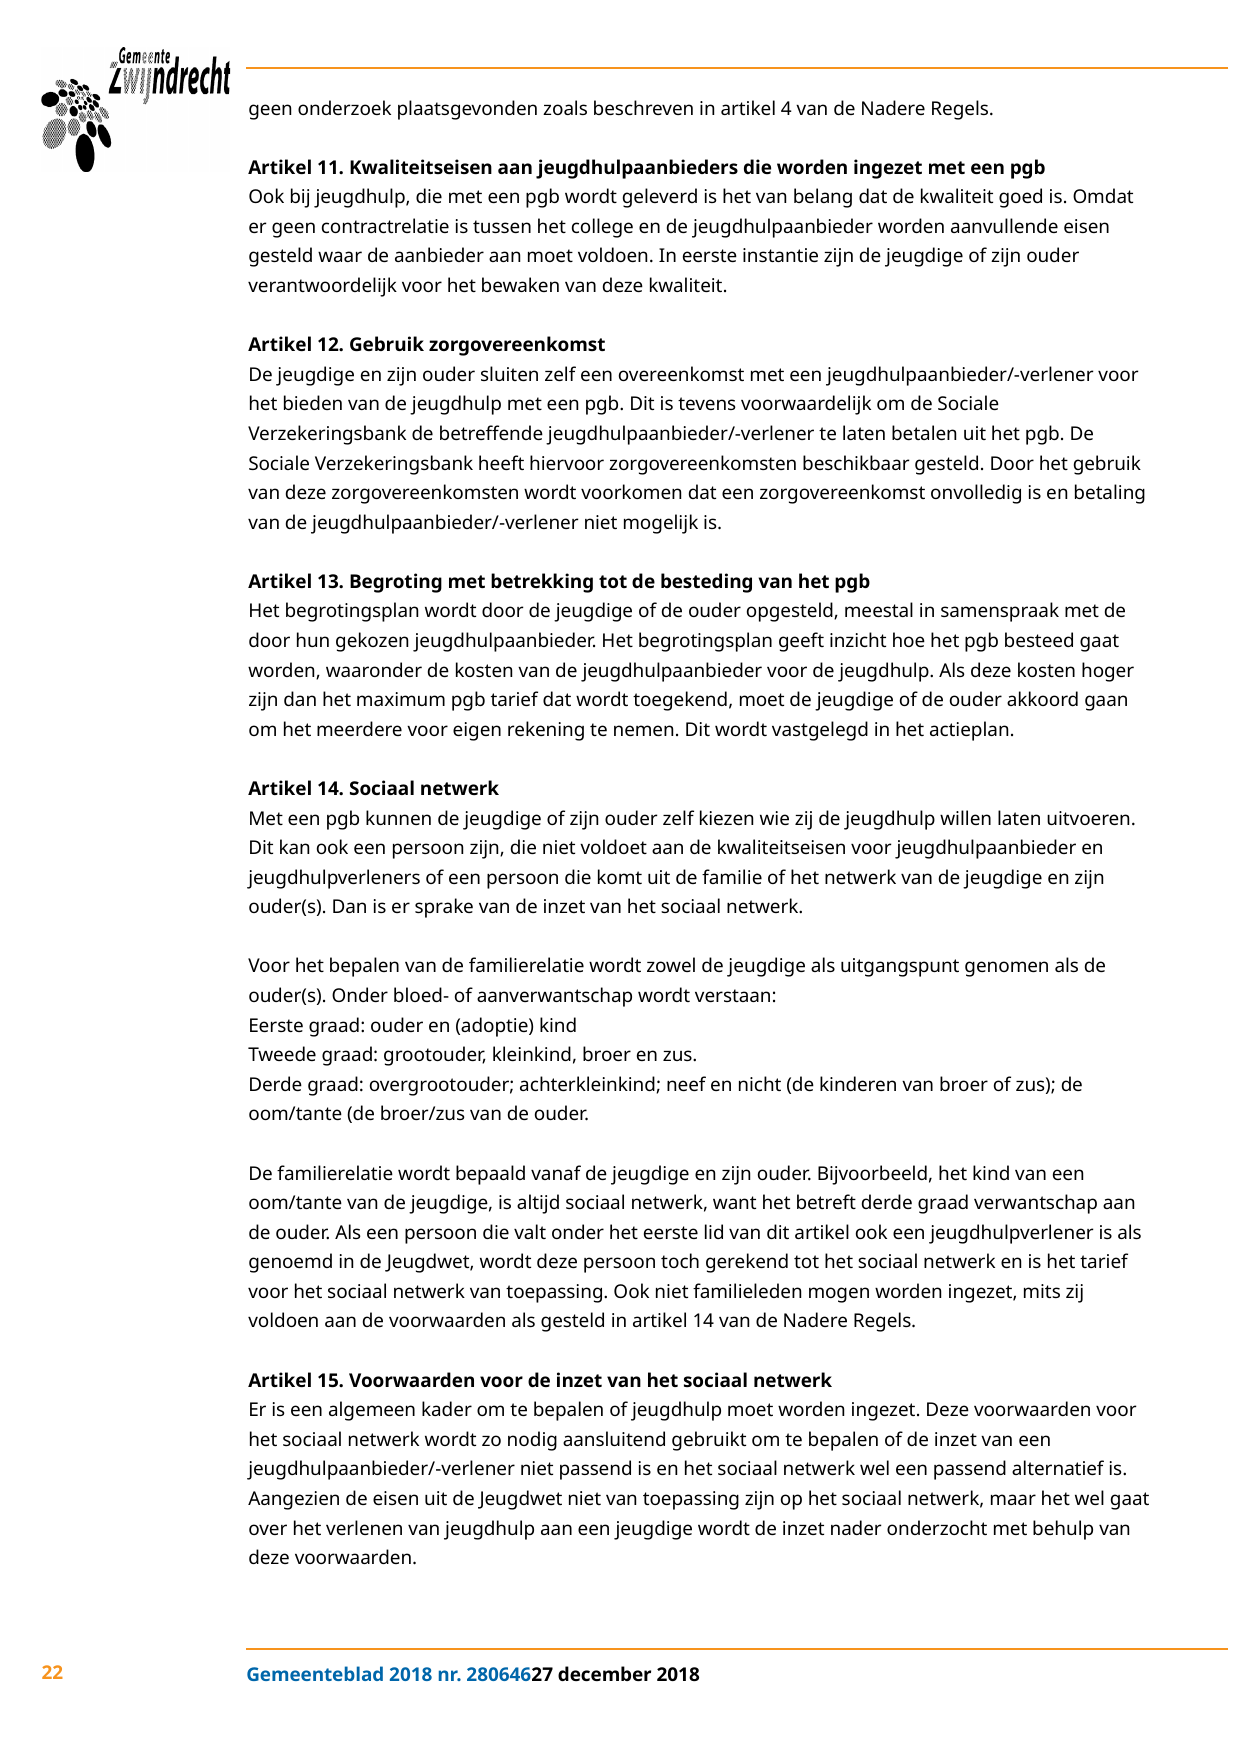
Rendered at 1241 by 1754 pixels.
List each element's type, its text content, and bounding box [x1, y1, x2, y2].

text De familierelatie wordt bepaald vanaf de jeugdige en zijn ouder. Bijvoorbeeld, het kind van een oom/tante van de jeugdige, is altijd sociaal netwerk, want het betreft derde graad verwantschap aan de ouder. Als een persoon die valt onder het eerste lid van dit artikel ook een jeugdhulpverlener is als genoemd in de Jeugdwet, wordt deze persoon toch gerekend tot het sociaal netwerk en is het tarief voor het sociaal netwerk van toepassing. Ook niet familieleden mogen worden ingezet, mits zij voldoen aan de voorwaarden als gesteld in artikel 14 van de Nadere Regels. [248, 1160, 1152, 1333]
text Met een pgb kunnen de jeugdige of zijn ouder zelf kiezen wie zij de jeugdhulp willen laten uitvoeren. Dit kan ook een persoon zijn, die niet voldoet aan de kwaliteitseisen voor jeugdhulpaanbieder en jeugdhulpverleners of een persoon die komt uit de familie of het netwerk van de jeugdige en zijn ouder(s). Dan is er sprake van de inzet van het sociaal netwerk. [248, 805, 1152, 919]
picture [41, 47, 231, 172]
text Eerste graad: ouder en (adoptie) kind [248, 1012, 1152, 1038]
text Tweede graad: grootouder, kleinkind, broer en zus. [248, 1041, 1152, 1067]
text Artikel 11. Kwaliteitseisen aan jeugdhulpaanbieders die worden ingezet met een pgb [248, 154, 1152, 180]
text Het begrotingsplan wordt door de jeugdige of de ouder opgesteld, meestal in samenspraak met de door hun gekozen jeugdhulpaanbieder. Het begrotingsplan geeft inzicht hoe het pgb besteed gaat worden, waaronder de kosten van de jeugdhulpaanbieder voor de jeugdhulp. Als deze kosten hoger zijn dan het maximum pgb tarief dat wordt toegekend, moet de jeugdige of de ouder akkoord gaan om het meerdere voor eigen rekening te nemen. Dit wordt vastgelegd in het actieplan. [248, 598, 1152, 742]
text De jeugdige en zijn ouder sluiten zelf een overeenkomst met een jeugdhulpaanbieder/-verlener voor het bieden van de jeugdhulp met een pgb. Dit is tevens voorwaardelijk om de Sociale Verzekeringsbank de betreffende jeugdhulpaanbieder/-verlener te laten betalen uit het pgb. De Sociale Verzekeringsbank heeft hiervoor zorgovereenkomsten beschikbaar gesteld. Door het gebruik van deze zorgovereenkomsten wordt voorkomen dat een zorgovereenkomst onvolledig is en betaling van de jeugdhulpaanbieder/-verlener niet mogelijk is. [248, 361, 1152, 535]
text Artikel 14. Sociaal netwerk [248, 775, 1152, 801]
text Artikel 12. Gebruik zorgovereenkomst [248, 331, 1152, 357]
text Derde graad: overgrootouder; achterkleinkind; neef en nicht (de kinderen van broer of zus); de oom/tante (de broer/zus van de ouder. [248, 1071, 1152, 1126]
text Artikel 15. Voorwaarden voor de inzet van het sociaal netwerk [248, 1367, 1152, 1393]
text Er is een algemeen kader om te bepalen of jeugdhulp moet worden ingezet. Deze voorwaarden voor het sociaal netwerk wordt zo nodig aansluitend gebruikt om te bepalen of de inzet van een jeugdhulpaanbieder/-verlener niet passend is en het sociaal netwerk wel een passend alternatief is. Aangezien de eisen uit de Jeugdwet niet van toepassing zijn op het sociaal netwerk, maar het wel gaat over het verlenen van jeugdhulp aan een jeugdige wordt de inzet nader onderzocht met behulp van deze voorwaarden. [248, 1396, 1152, 1570]
text geen onderzoek plaatsgevonden zoals beschreven in artikel 4 van de Nadere Regels. [248, 95, 1152, 121]
text Voor het bepalen van de familierelatie wordt zowel de jeugdige als uitgangspunt genomen als de ouder(s). Onder bloed- of aanverwantschap wordt verstaan: [248, 953, 1152, 1008]
text Ook bij jeugdhulp, die met een pgb wordt geleverd is het van belang dat de kwaliteit goed is. Omdat er geen contractrelatie is tussen het college en de jeugdhulpaanbieder worden aanvullende eisen gesteld waar de aanbieder aan moet voldoen. In eerste instantie zijn de jeugdige of zijn ouder verantwoordelijk voor het bewaken van deze kwaliteit. [248, 183, 1152, 298]
text Artikel 13. Begroting met betrekking tot de besteding van het pgb [248, 568, 1152, 594]
